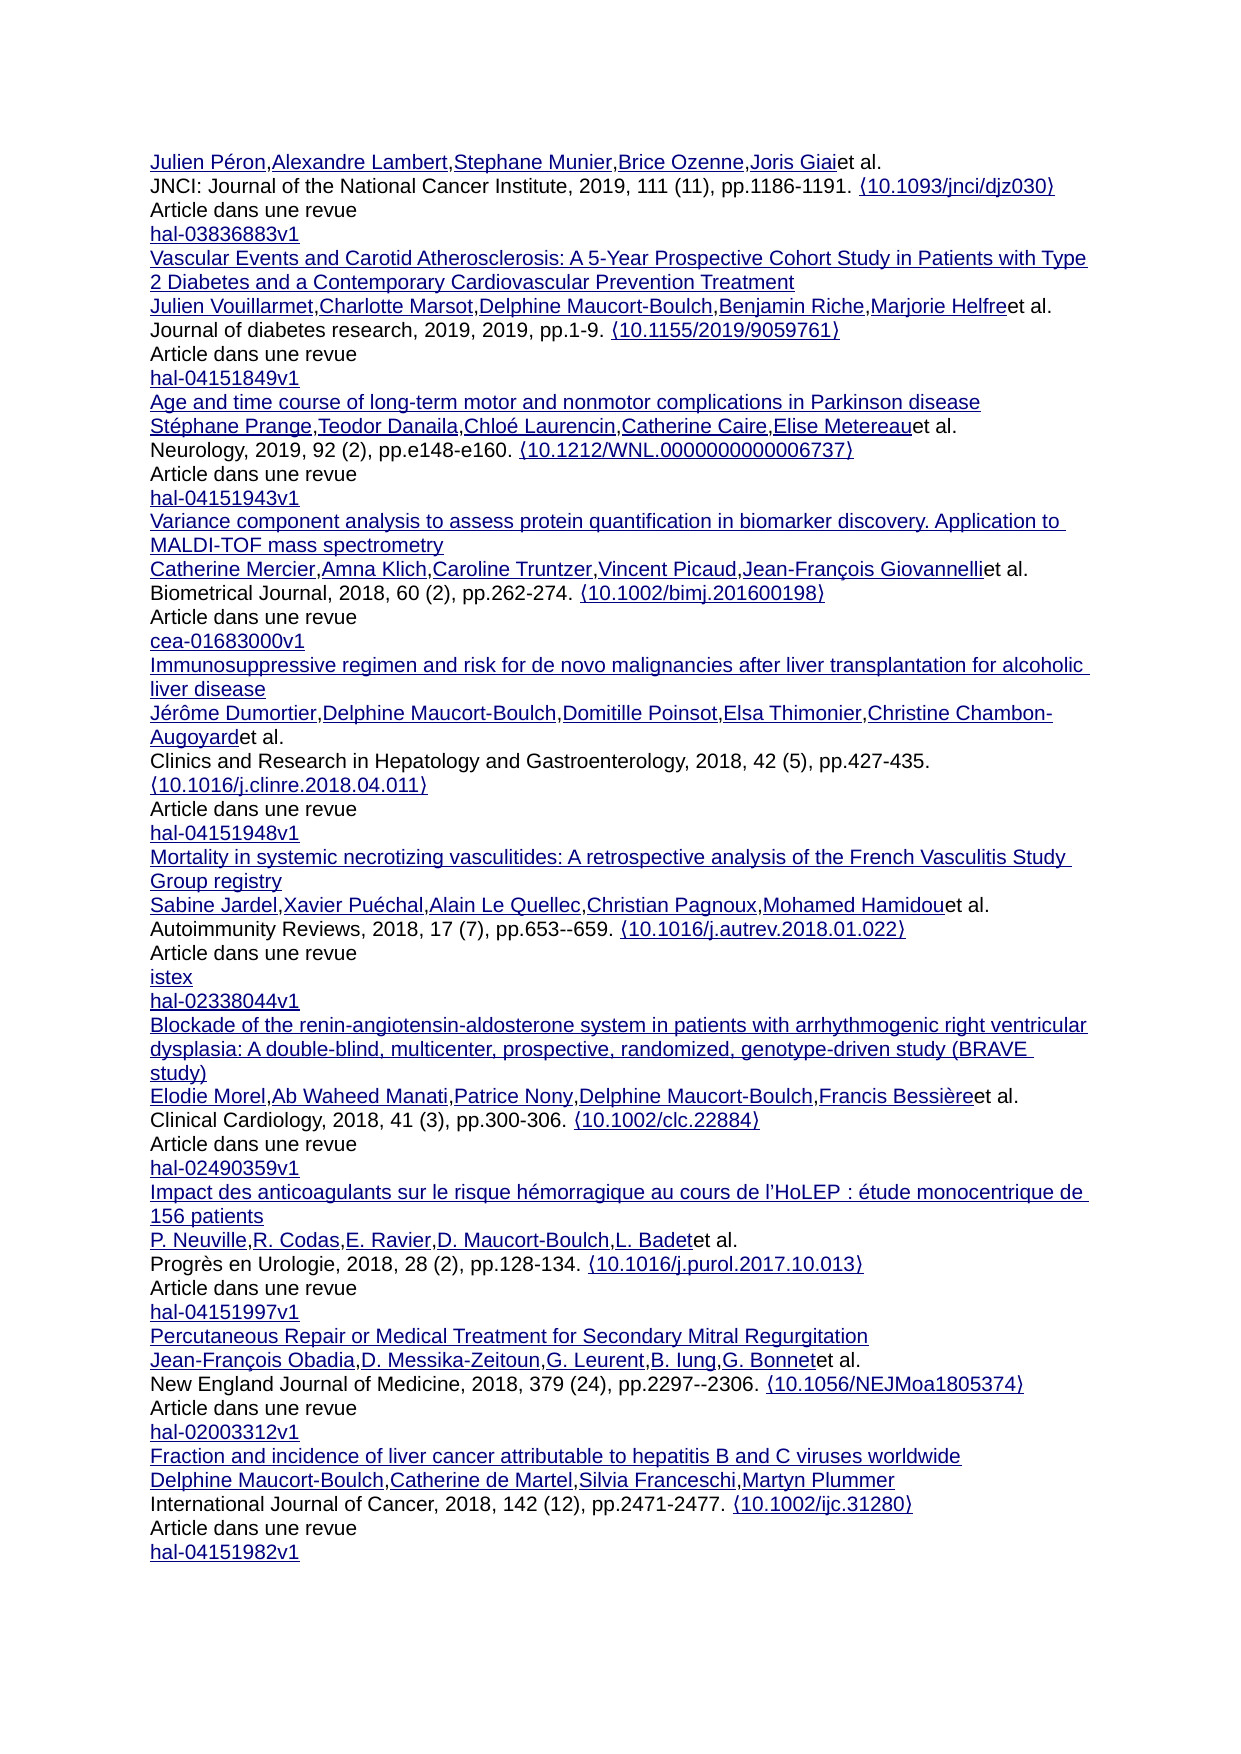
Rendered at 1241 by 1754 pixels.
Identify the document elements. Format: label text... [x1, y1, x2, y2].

table_cell Mortality in systemic necrotizing vasculitides: A retrospective analysis of the French Vasculitis Study Group registry Sabine Jardel,Xavier Puéchal,Alain Le Quellec,Christian Pagnoux,Mohamed Hamidouet al. Autoimmunity Reviews, 2018, 17 (7), pp.653--659. ⟨10.1016/j.autrev.2018.01.022⟩ Article dans une revue istex hal-02338044v1 [150, 845, 1090, 1012]
table_cell Variance component analysis to assess protein quantification in biomarker discovery. Application to MALDI-TOF mass spectrometry Catherine Mercier,Amna Klich,Caroline Truntzer,Vincent Picaud,Jean-François Giovannelliet al. Biometrical Journal, 2018, 60 (2), pp.262-274. ⟨10.1002/bimj.201600198⟩ Article dans une revue cea-01683000v1 [150, 509, 1090, 653]
table_cell Blockade of the renin-angiotensin-aldosterone system in patients with arrhythmogenic right ventricular dysplasia: A double-blind, multicenter, prospective, randomized, genotype-driven study (BRAVE study) Elodie Morel,Ab Waheed Manati,Patrice Nony,Delphine Maucort-Boulch,Francis Bessièreet al. Clinical Cardiology, 2018, 41 (3), pp.300-306. ⟨10.1002/clc.22884⟩ Article dans une revue hal-02490359v1 [150, 1013, 1090, 1180]
table_cell Julien Péron,Alexandre Lambert,Stephane Munier,Brice Ozenne,Joris Giaiet al. JNCI: Journal of the National Cancer Institute, 2019, 111 (11), pp.1186-1191. ⟨10.1093/jnci/djz030⟩ Article dans une revue hal-03836883v1 [150, 150, 1090, 246]
table_cell Age and time course of long-term motor and nonmotor complications in Parkinson disease Stéphane Prange,Teodor Danaila,Chloé Laurencin,Catherine Caire,Elise Metereauet al. Neurology, 2019, 92 (2), pp.e148-e160. ⟨10.1212/WNL.0000000000006737⟩ Article dans une revue hal-04151943v1 [150, 390, 1090, 509]
table_cell Percutaneous Repair or Medical Treatment for Secondary Mitral Regurgitation Jean-François Obadia,D. Messika-Zeitoun,G. Leurent,B. Iung,G. Bonnetet al. New England Journal of Medicine, 2018, 379 (24), pp.2297--2306. ⟨10.1056/NEJMoa1805374⟩ Article dans une revue hal-02003312v1 [150, 1324, 1090, 1444]
table_cell Impact des anticoagulants sur le risque hémorragique au cours de l’HoLEP : étude monocentrique de 156 patients P. Neuville,R. Codas,E. Ravier,D. Maucort-Boulch,L. Badetet al. Progrès en Urologie, 2018, 28 (2), pp.128-134. ⟨10.1016/j.purol.2017.10.013⟩ Article dans une revue hal-04151997v1 [150, 1180, 1090, 1324]
table_cell Vascular Events and Carotid Atherosclerosis: A 5-Year Prospective Cohort Study in Patients with Type 2 Diabetes and a Contemporary Cardiovascular Prevention Treatment Julien Vouillarmet,Charlotte Marsot,Delphine Maucort-Boulch,Benjamin Riche,Marjorie Helfreet al. Journal of diabetes research, 2019, 2019, pp.1-9. ⟨10.1155/2019/9059761⟩ Article dans une revue hal-04151849v1 [150, 246, 1090, 389]
table_cell liver disease Jérôme Dumortier,Delphine Maucort-Boulch,Domitille Poinsot,Elsa Thimonier,Christine Chambon-Augoyardet al. Clinics and Research in Hepatology and Gastroenterology, 2018, 42 (5), pp.427-435. ⟨10.1016/j.clinre.2018.04.011⟩ Article dans une revue hal-04151948v1 [150, 675, 1090, 845]
table_cell Fraction and incidence of liver cancer attributable to hepatitis B and C viruses worldwide Delphine Maucort-Boulch,Catherine de Martel,Silvia Franceschi,Martyn Plummer International Journal of Cancer, 2018, 142 (12), pp.2471-2477. ⟨10.1002/ijc.31280⟩ Article dans une revue hal-04151982v1 [150, 1444, 1090, 1563]
table_cell Immunosuppressive regimen and risk for de novo malignancies after liver transplantation for alcoholic [150, 653, 1090, 674]
